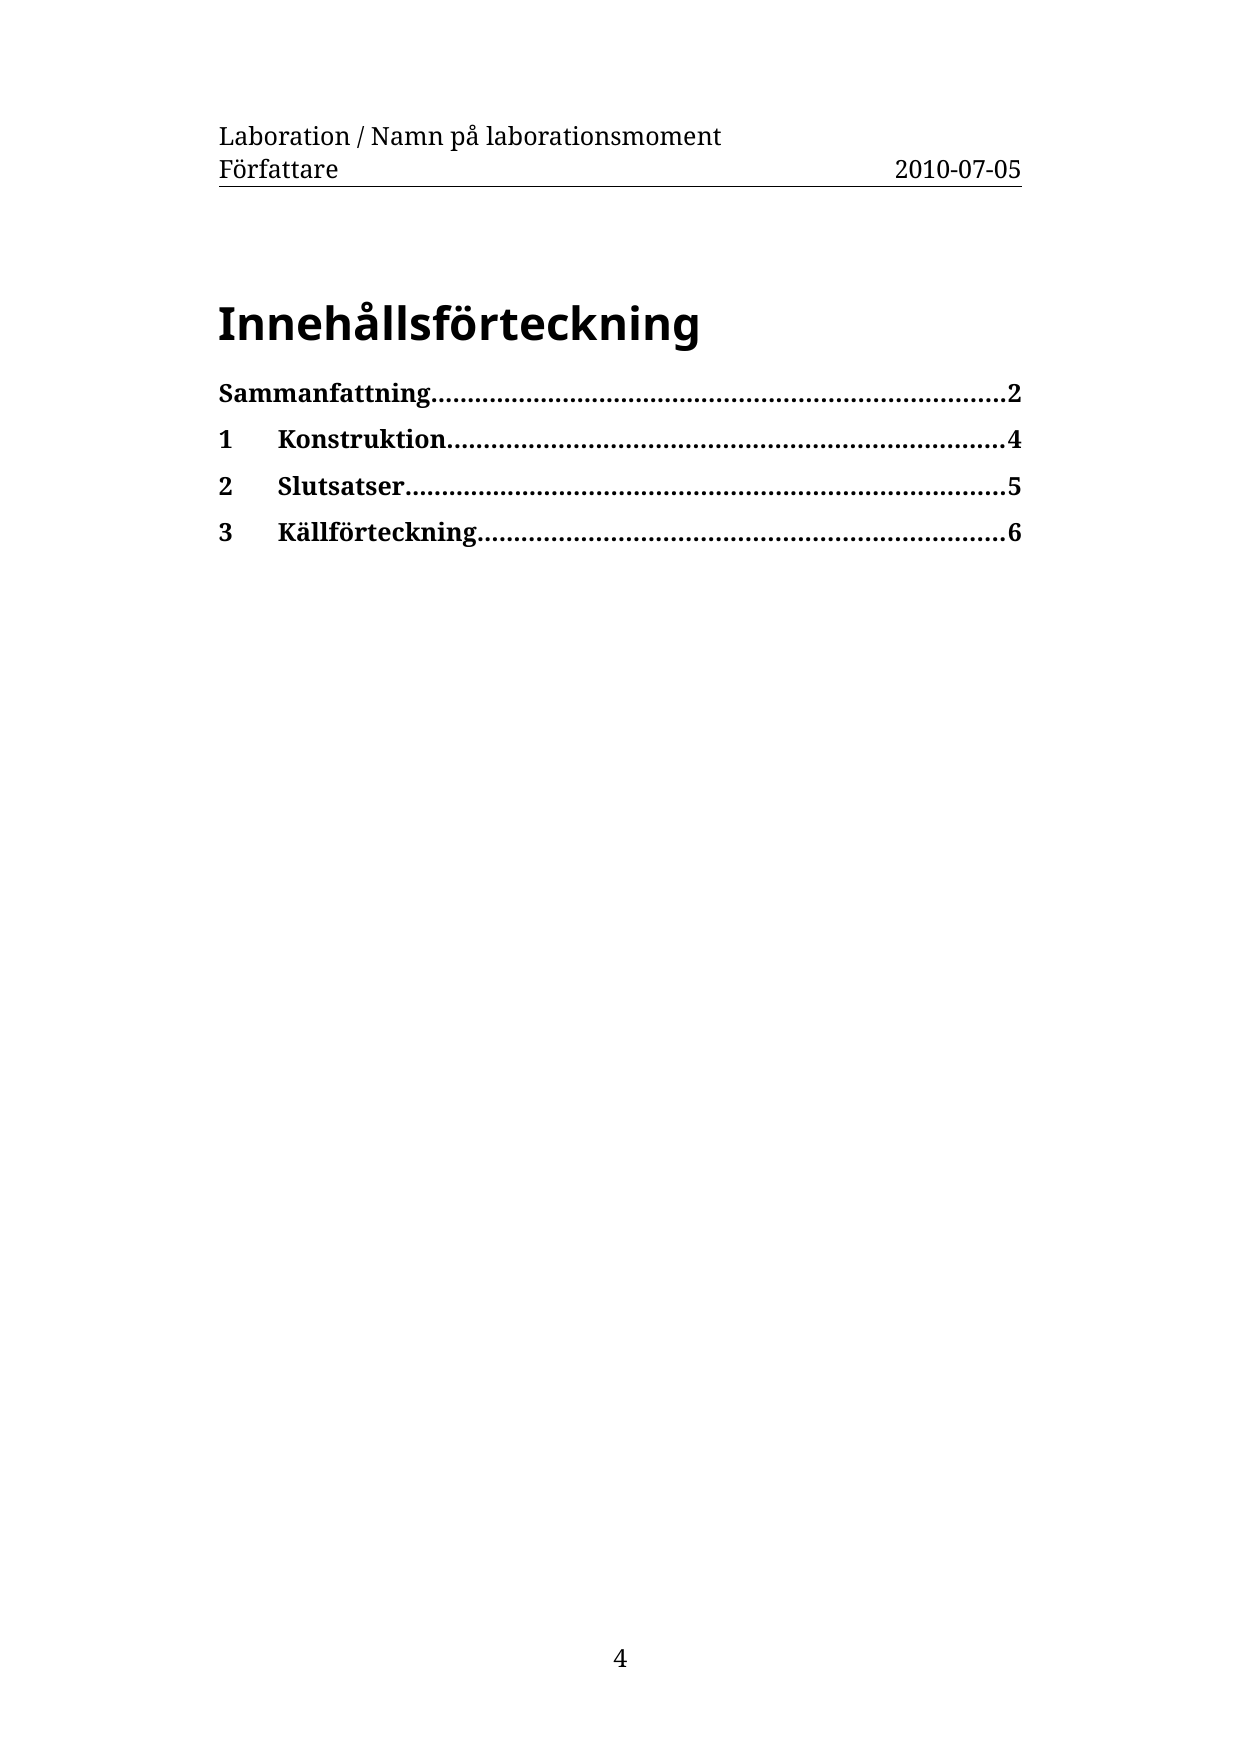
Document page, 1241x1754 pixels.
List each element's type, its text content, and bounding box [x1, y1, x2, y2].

text 1 Konstruktion 4 [218, 422, 1022, 456]
text Sammanfattning 2 [218, 375, 1022, 409]
text 2 Slutsatser 5 [218, 468, 1022, 502]
subtitle Innehållsförteckning [218, 291, 1022, 353]
text 3 Källförteckning 6 [218, 514, 1022, 549]
